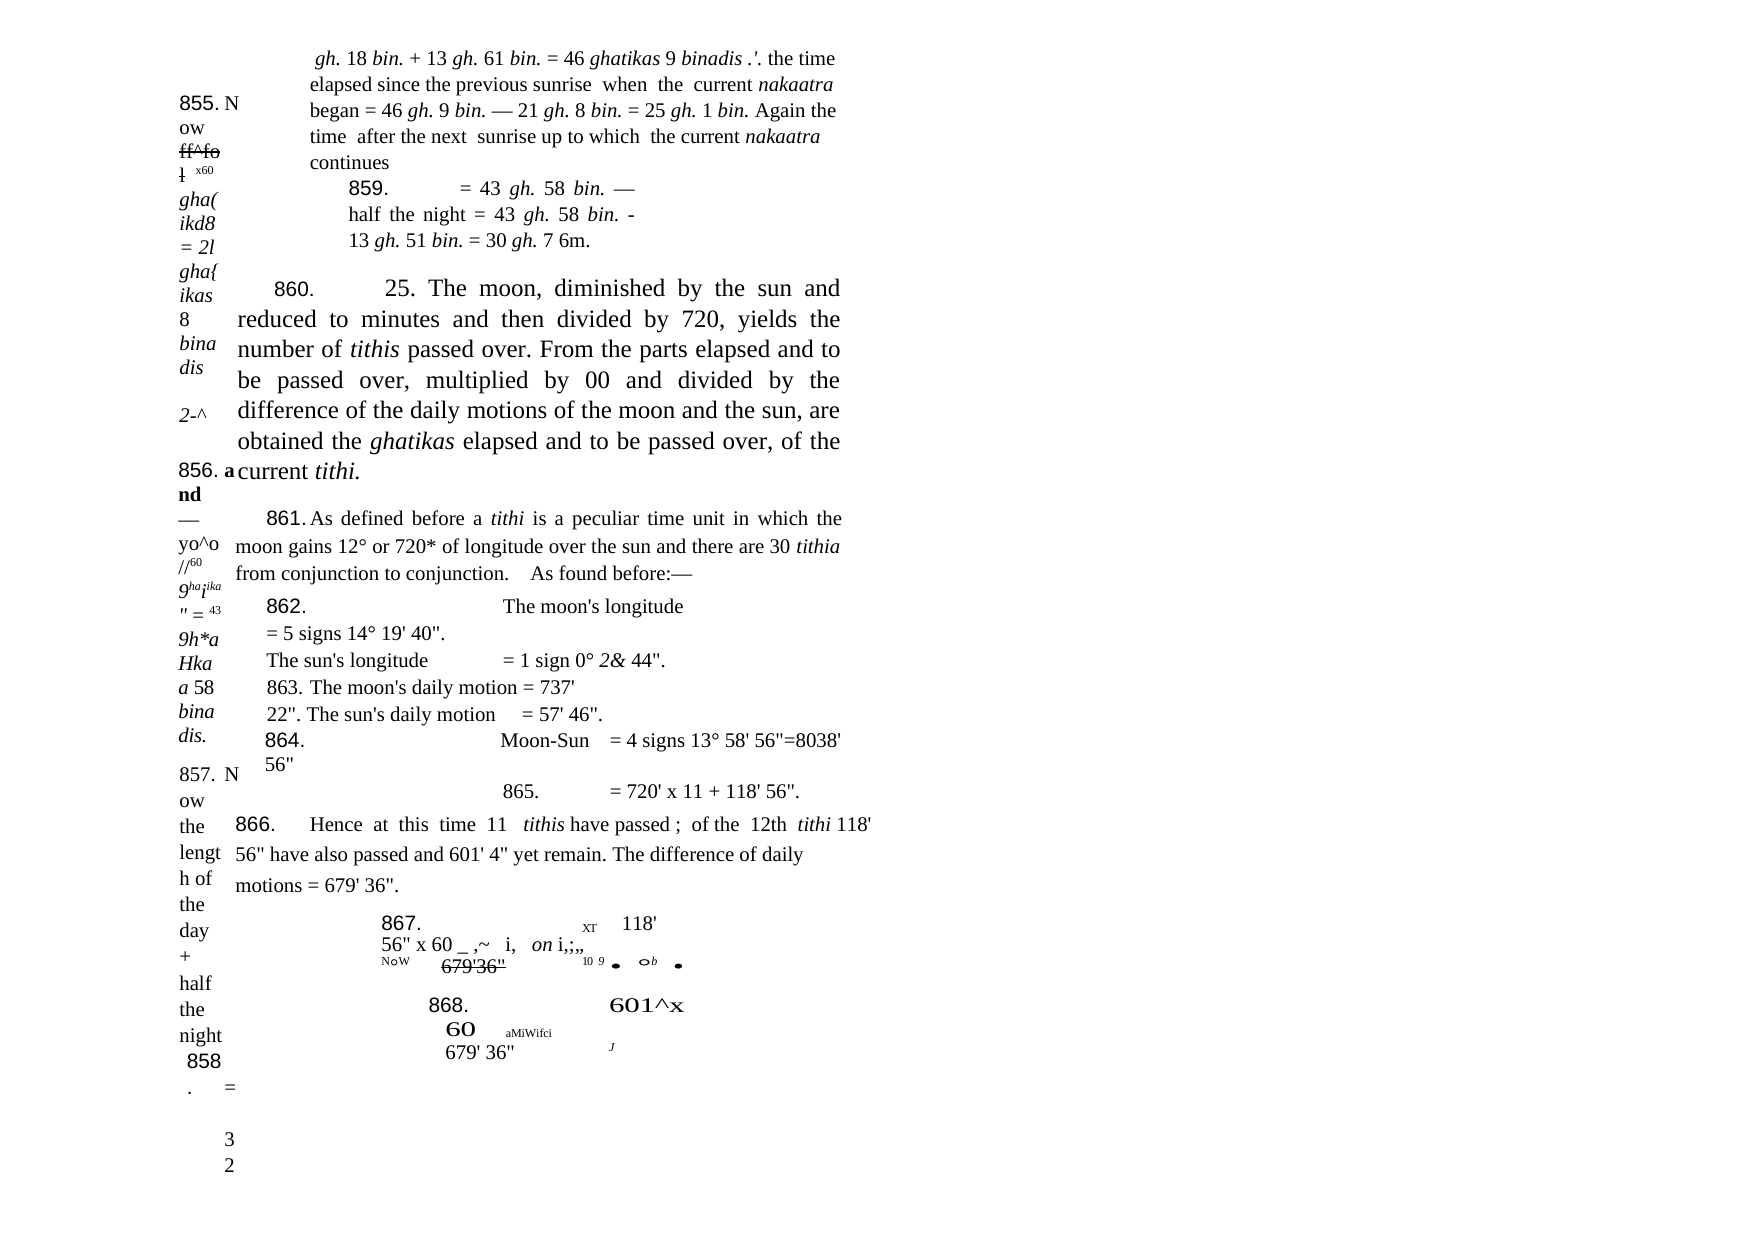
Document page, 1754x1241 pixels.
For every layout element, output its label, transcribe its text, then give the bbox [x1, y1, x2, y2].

list = 720' x 11 + 118' 56". [503, 779, 872, 803]
list Now ff^fol x60 gha(ikd8 = 2l gha{ikas 8 binadis 2-^ [179, 90, 224, 427]
list The moon's daily motion = 737' 22". The sun's daily motion = 57' 46". [267, 673, 611, 727]
list 601^x60 aMiWifci 679' 36" J [428, 993, 685, 1064]
list Moon-Sun = 4 signs 13° 58' 56"=8038' 56" [264, 728, 872, 776]
list Now the length of the day + half the night [179, 761, 224, 1047]
list 25. The moon, diminished by the sun and reduced to minutes and then divided by 720, yields the number of tithis passed over. From the parts elapsed and to be passed over, multiplied by 00 and divided by the difference of the daily motions of the moon and the sun, are obtained the ghatikas elapsed and to be passed over, of the current tithi. [237, 272, 841, 486]
list = 32 gh. 18 bin. + 13 gh. 61 bin. = 46 ghatikas 9 binadis .'. the time elapsed since the previous sunrise when the current nakaatra began = 46 gh. 9 bin. — 21 gh. 8 bin. = 25 gh. 1 bin. Again the time after the next sunrise up to which the current nakaatra continues [272, 45, 872, 175]
list As defined before a tithi is a peculiar time unit in which the moon gains 12° or 720* of longitude over the sun and there are 30 tithia from conjunction to conjunction. As found before:— [235, 503, 842, 586]
list and —yo^o//60 9haiika" = 43 9h*aHkaa 58 binadis. [178, 458, 224, 747]
list The moon's longitude = 5 signs 14° 19' 40". The sun's longitude = 1 sign 0° 2& 44". [266, 591, 685, 673]
list Hence at this time 11 tithis have passed ; of the 12th tithi 118' 56" have also passed and 601' 4" yet remain. The difference of daily motions = 679' 36". [235, 807, 872, 898]
list XT 118' 56" x 60 _ ,~ i, on i,;„ N°W 679'36" 10 9 • °b • [381, 913, 685, 978]
list = 43 gh. 58 bin. — half the night = 43 gh. 58 bin. - 13 gh. 51 bin. = 30 gh. 7 6m. [348, 175, 635, 253]
